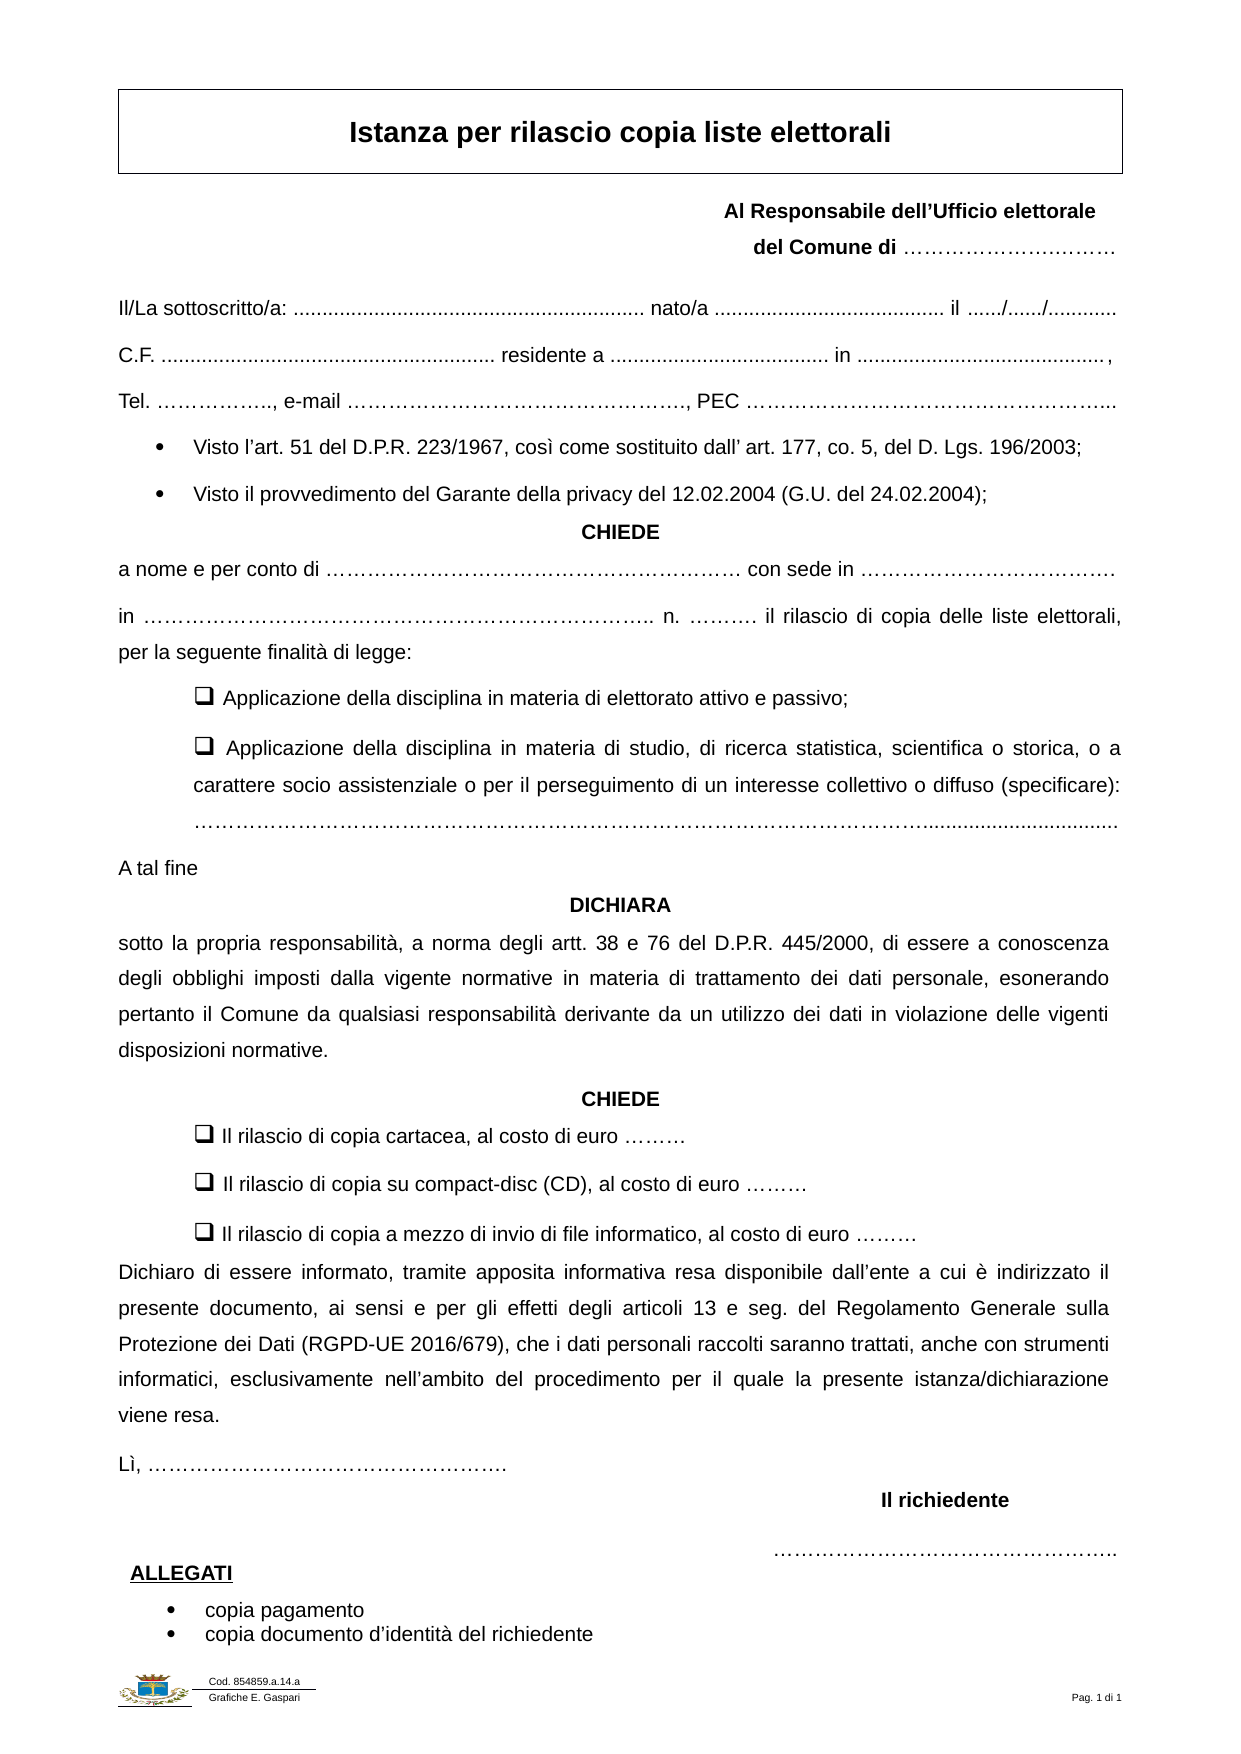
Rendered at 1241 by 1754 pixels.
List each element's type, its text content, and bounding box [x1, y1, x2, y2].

list copia documento d’identità del richiedente [167, 1622, 1122, 1646]
text Il richiedente [768, 1488, 1122, 1512]
text a nome e per conto di …………………………………………………… con sede in ………………………………. [118, 557, 1122, 581]
text Tel. …………….., e-mail …………………………………………., PEC ……………………………………………... [118, 389, 1122, 413]
text  Il rilascio di copia cartacea, al costo di euro ……… [118, 1124, 1122, 1149]
subtitle CHIEDE [119, 1087, 1121, 1112]
text Dichiaro di essere informato, tramite apposita informativa resa disponibile dall’ente a cui è indirizzato il presente documento, ai sensi e per gli effetti degli articoli 13 e seg. del Regolamento Generale sulla Protezione dei Dati (RGPD-UE 2016/679), che i dati personali raccolti saranno trattati, anche con strumenti informatici, esclusivamente nell’ambito del procedimento per il quale la presente istanza/dichiarazione viene resa. [118, 1259, 1111, 1427]
text ………………………………………….. [768, 1537, 1122, 1561]
text  Il rilascio di copia a mezzo di invio di file informatico, al costo di euro ……… [118, 1222, 1122, 1247]
picture [118, 1674, 192, 1706]
table_header Istanza per rilascio copia liste elettorali [119, 90, 1122, 173]
text A tal fine [118, 855, 1122, 880]
subtitle DICHIARA [119, 893, 1121, 918]
list copia pagamento [167, 1597, 1122, 1622]
text C.F. .......................................................... residente a ...................................... in ..........................................., [118, 342, 1122, 366]
subtitle CHIEDE [119, 519, 1121, 545]
text ALLEGATI [130, 1561, 1122, 1585]
text  Il rilascio di copia su compact-disc (CD), al costo di euro ……… [118, 1172, 1122, 1197]
text  Applicazione della disciplina in materia di studio, di ricerca statistica, scientifica o storica, o a carattere socio assistenziale o per il perseguimento di un interesse collettivo o diffuso (specificare): …………………………………………………………………………………………….................................. [193, 736, 1122, 832]
text sotto la propria responsabilità, a norma degli artt. 38 e 76 del D.P.R. 445/2000, di essere a conoscenza degli obblighi imposti dalla vigente normative in materia di trattamento dei dati personale, esonerando pertanto il Comune da qualsiasi responsabilità derivante da un utilizzo dei dati in violazione delle vigenti disposizioni normative. [118, 930, 1111, 1062]
list Visto il provvedimento del Garante della privacy del 12.02.2004 (G.U. del 24.02.2004); [156, 482, 1122, 507]
text Al Responsabile dell’Ufficio elettorale [723, 199, 1122, 223]
text in ……………………………………………………………….. n. ………. il rilascio di copia delle liste elettorali, per la seguente finalità di legge: [118, 603, 1122, 663]
list Visto l’art. 51 del D.P.R. 223/1967, così come sostituito dall’ art. 177, co. 5, del D. Lgs. 196/2003; [156, 435, 1111, 459]
text del Comune di ………………….……… [753, 235, 1122, 259]
text Il/La sottoscritto/a: ............................................................. nato/a ........................................ il ....../....../............ [118, 296, 1122, 320]
text  Applicazione della disciplina in materia di elettorato attivo e passivo; [118, 686, 1122, 711]
text Lì, ……………………………………………. [118, 1452, 1122, 1476]
